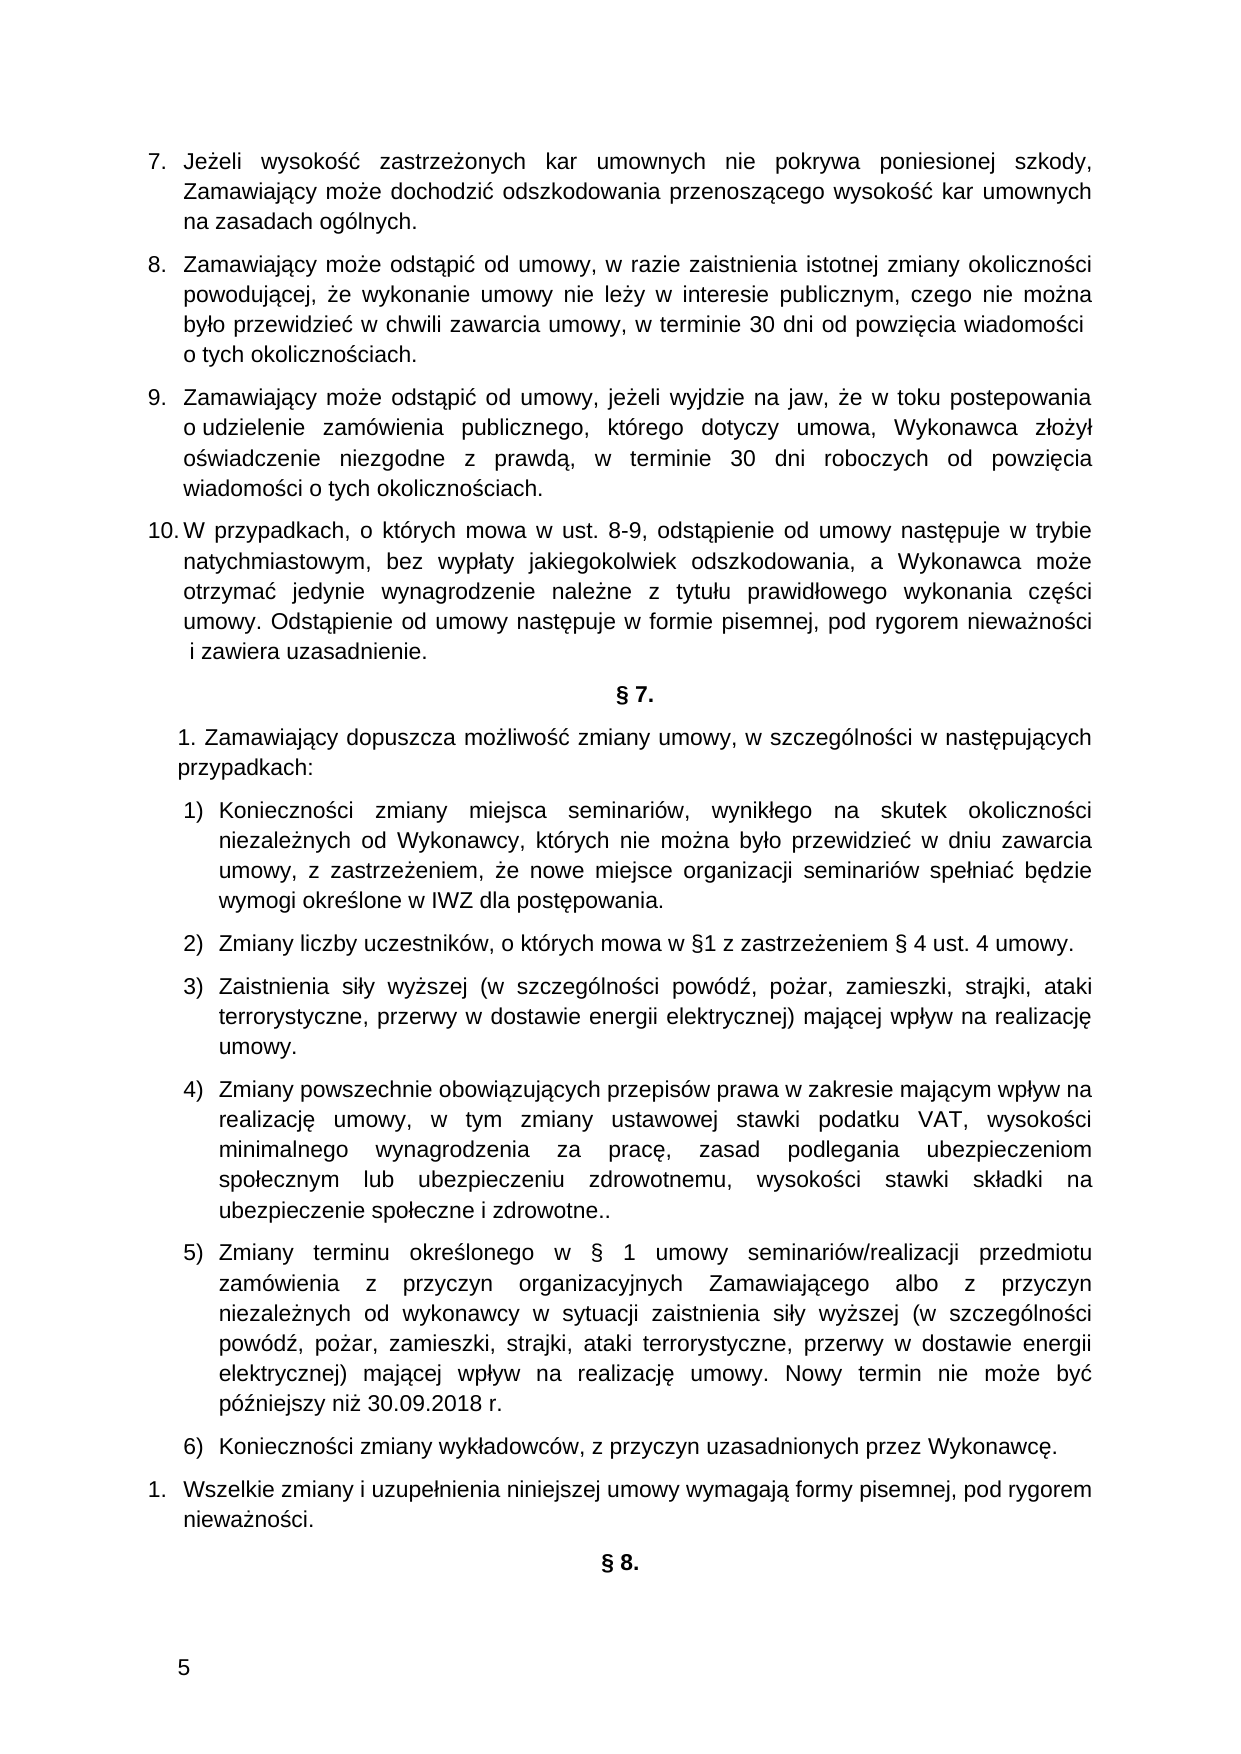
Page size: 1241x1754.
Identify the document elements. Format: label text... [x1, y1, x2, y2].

subtitle Jeżeli wysokość zastrzeżonych kar umownych nie pokrywa poniesionej szkody, Zamawiający może dochodzić odszkodowania przenoszącego wysokość kar umownych na zasadach ogólnych. [148, 148, 1093, 234]
subtitle § 7. [177, 681, 1093, 707]
subtitle Konieczności zmiany miejsca seminariów, wynikłego na skutek okoliczności niezależnych od Wykonawcy, których nie można było przewidzieć w dniu zawarcia umowy, z zastrzeżeniem, że nowe miejsce organizacji seminariów spełniać będzie wymogi określone w IWZ dla postępowania. [183, 797, 1093, 913]
subtitle Zamawiający może odstąpić od umowy, w razie zaistnienia istotnej zmiany okoliczności powodującej, że wykonanie umowy nie leży w interesie publicznym, czego nie można było przewidzieć w chwili zawarcia umowy, w terminie 30 dni od powzięcia wiadomości o tych okolicznościach. [148, 251, 1093, 368]
subtitle Zamawiający może odstąpić od umowy, jeżeli wyjdzie na jaw, że w toku postepowania o udzielenie zamówienia publicznego, którego dotyczy umowa, Wykonawca złożył oświadczenie niezgodne z prawdą, w terminie 30 dni roboczych od powzięcia wiadomości o tych okolicznościach. [148, 384, 1093, 501]
subtitle Zmiany liczby uczestników, o których mowa w §1 z zastrzeżeniem § 4 ust. 4 umowy. [183, 930, 1093, 956]
subtitle Zmiany terminu określonego w § 1 umowy seminariów/realizacji przedmiotu zamówienia z przyczyn organizacyjnych Zamawiającego albo z przyczyn niezależnych od wykonawcy w sytuacji zaistnienia siły wyższej (w szczególności powódź, pożar, zamieszki, strajki, ataki terrorystyczne, przerwy w dostawie energii elektrycznej) mającej wpływ na realizację umowy. Nowy termin nie może być późniejszy niż 30.09.2018 r. [183, 1239, 1093, 1417]
subtitle Zmiany powszechnie obowiązujących przepisów prawa w zakresie mającym wpływ na realizację umowy, w tym zmiany ustawowej stawki podatku VAT, wysokości minimalnego wynagrodzenia za pracę, zasad podlegania ubezpieczeniom społecznym lub ubezpieczeniu zdrowotnemu, wysokości stawki składki na ubezpieczenie społeczne i zdrowotne.. [183, 1076, 1093, 1223]
subtitle W przypadkach, o których mowa w ust. 8-9, odstąpienie od umowy następuje w trybie natychmiastowym, bez wypłaty jakiegokolwiek odszkodowania, a Wykonawca może otrzymać jedynie wynagrodzenie należne z tytułu prawidłowego wykonania części umowy. Odstąpienie od umowy następuje w formie pisemnej, pod rygorem nieważności i zawiera uzasadnienie. [148, 517, 1093, 664]
subtitle 1. Zamawiający dopuszcza możliwość zmiany umowy, w szczególności w następujących przypadkach: [177, 724, 1093, 780]
subtitle Zaistnienia siły wyższej (w szczególności powódź, pożar, zamieszki, strajki, ataki terrorystyczne, przerwy w dostawie energii elektrycznej) mającej wpływ na realizację umowy. [183, 973, 1093, 1059]
subtitle § 8. [148, 1549, 1093, 1575]
subtitle Konieczności zmiany wykładowców, z przyczyn uzasadnionych przez Wykonawcę. [183, 1433, 1093, 1459]
subtitle Wszelkie zmiany i uzupełnienia niniejszej umowy wymagają formy pisemnej, pod rygorem nieważności. [148, 1476, 1093, 1532]
